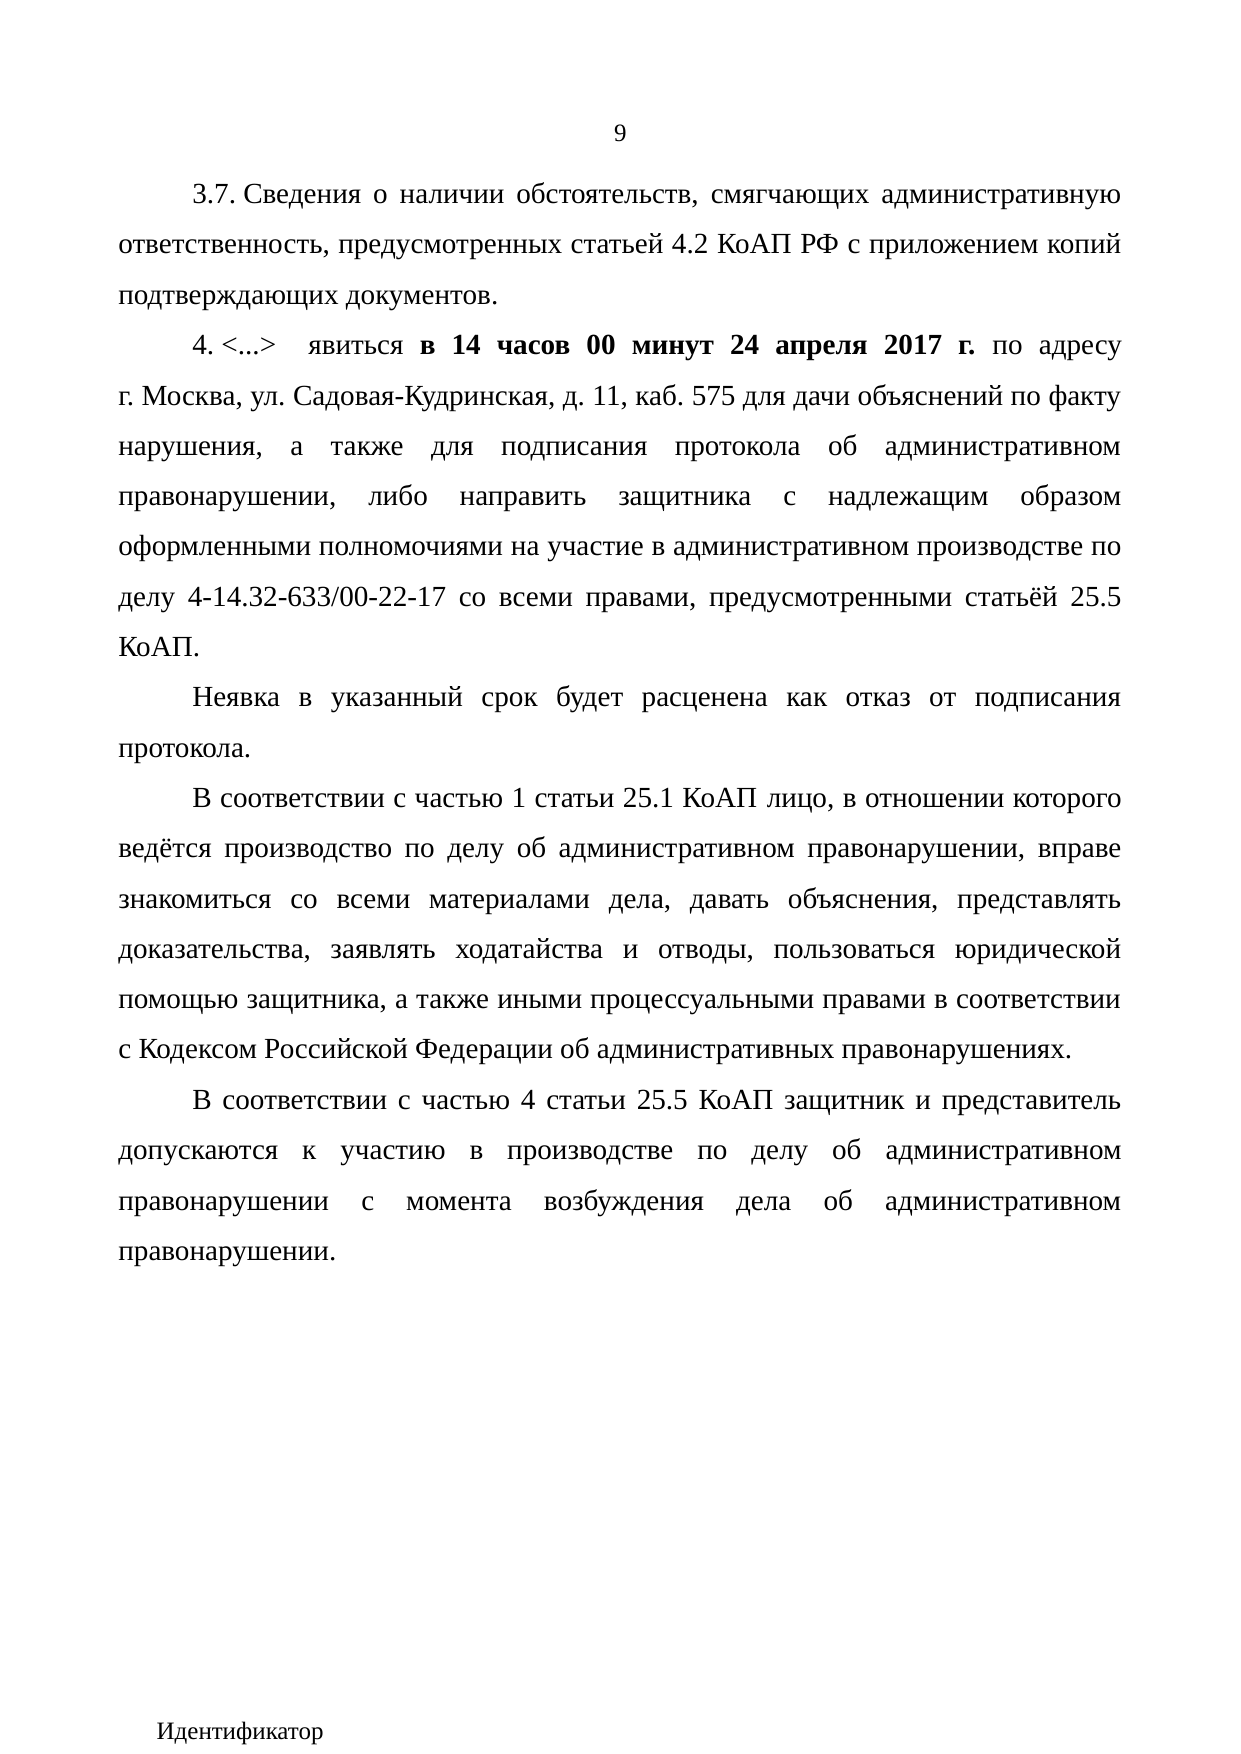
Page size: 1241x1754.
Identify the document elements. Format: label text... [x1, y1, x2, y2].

text В соответствии с частью 1 статьи 25.1 КоАП лицо, в отношении которого ведётся производство по делу об административном правонарушении, вправе знакомиться со всеми материалами дела, давать объяснения, представлять доказательства, заявлять ходатайства и отводы, пользоваться юридической помощью защитника, а также иными процессуальными правами в соответствии с Кодексом Российской Федерации об административных правонарушениях. [118, 780, 1122, 1065]
text Неявка в указанный срок будет расценена как отказ от подписания протокола. [118, 679, 1122, 763]
text 3.7. Сведения о наличии обстоятельств, смягчающих административную ответственность, предусмотренных статьей 4.2 КоАП РФ с приложением копий подтверждающих документов. [118, 176, 1122, 311]
text 4. <...> явиться в 14 часов 00 минут 24 апреля 2017 г. по адресу г. Москва, ул. Садовая-Кудринская, д. 11, каб. 575 для дачи объяснений по факту нарушения, а также для подписания протокола об административном правонарушении, либо направить защитника с надлежащим образом оформленными полномочиями на участие в административном производстве по делу 4-14.32-633/00-22-17 со всеми правами, предусмотренными статьёй 25.5 КоАП. [118, 327, 1122, 663]
text В соответствии с частью 4 статьи 25.5 КоАП защитник и представитель допускаются к участию в производстве по делу об административном правонарушении с момента возбуждения дела об административном правонарушении. [118, 1082, 1122, 1266]
